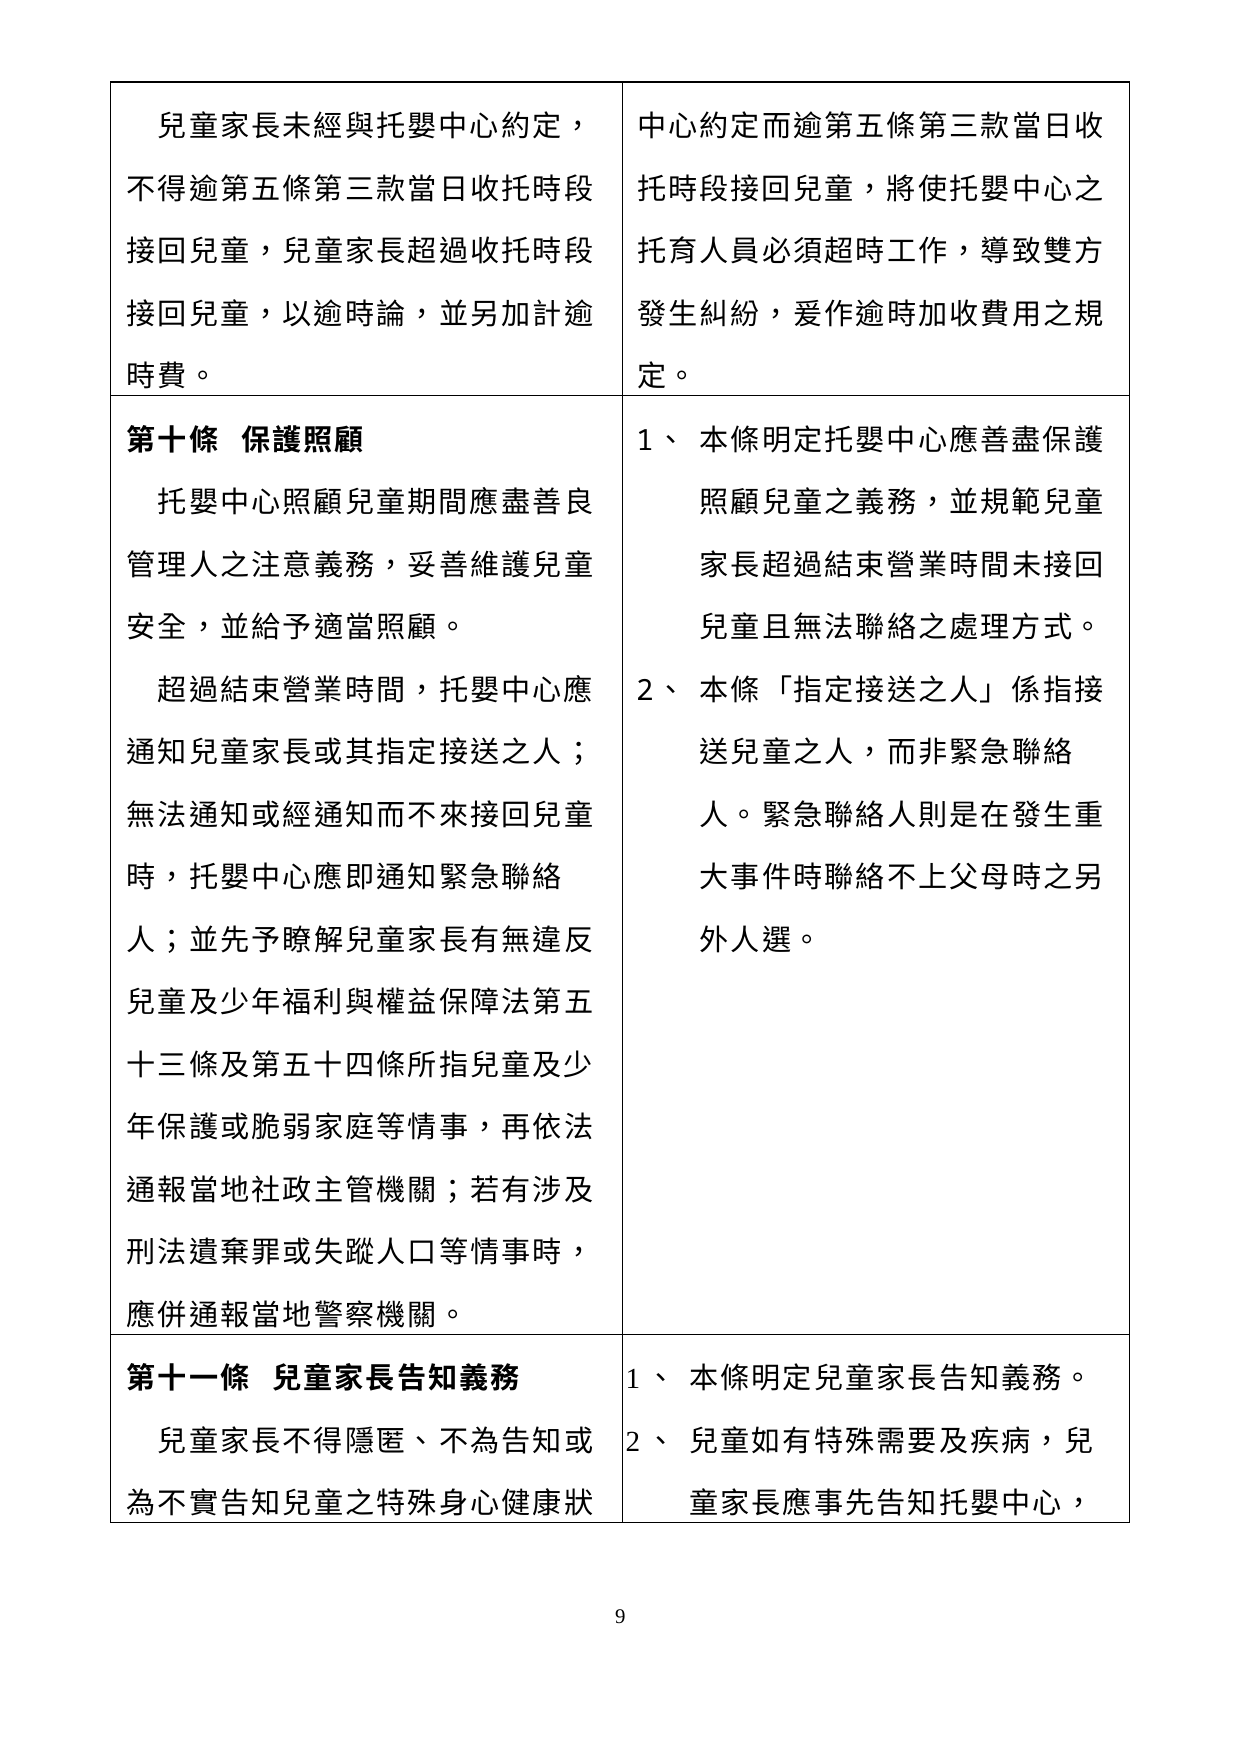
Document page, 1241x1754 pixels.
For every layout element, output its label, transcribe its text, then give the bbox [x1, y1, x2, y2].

table_cell 本條明定兒童家長告知義務。 兒童如有特殊需要及疾病，兒童家長應事先告知托嬰中心， [623, 1335, 1129, 1522]
table_cell 兒童家長未經與托嬰中心約定，不得逾第五條第三款當日收托時段接回兒童，兒童家長超過收托時段接回兒童，以逾時論，並另加計逾時費。 [111, 83, 622, 395]
table_cell 第十一條 兒童家長告知義務 兒童家長不得隱匿、不為告知或為不實告知兒童之特殊身心健康狀 [111, 1335, 622, 1522]
table_cell 中心約定而逾第五條第三款當日收托時段接回兒童，將使托嬰中心之托育人員必須超時工作，導致雙方發生糾紛，爰作逾時加收費用之規定。 [623, 83, 1129, 395]
table_cell 本條明定托嬰中心應善盡保護照顧兒童之義務，並規範兒童家長超過結束營業時間未接回兒童且無法聯絡之處理方式。 本條「指定接送之人」係指接送兒童之人，而非緊急聯絡人。緊急聯絡人則是在發生重大事件時聯絡不上父母時之另外人選。 [623, 396, 1129, 1333]
table_cell 第十條 保護照顧 托嬰中心照顧兒童期間應盡善良管理人之注意義務，妥善維護兒童安全，並給予適當照顧。 超過結束營業時間，托嬰中心應通知兒童家長或其指定接送之人；無法通知或經通知而不來接回兒童時，托嬰中心應即通知緊急聯絡人；並先予瞭解兒童家長有無違反兒童及少年福利與權益保障法第五十三條及第五十四條所指兒童及少年保護或脆弱家庭等情事，再依法通報當地社政主管機關；若有涉及刑法遺棄罪或失蹤人口等情事時，應併通報當地警察機關。 [111, 396, 622, 1333]
